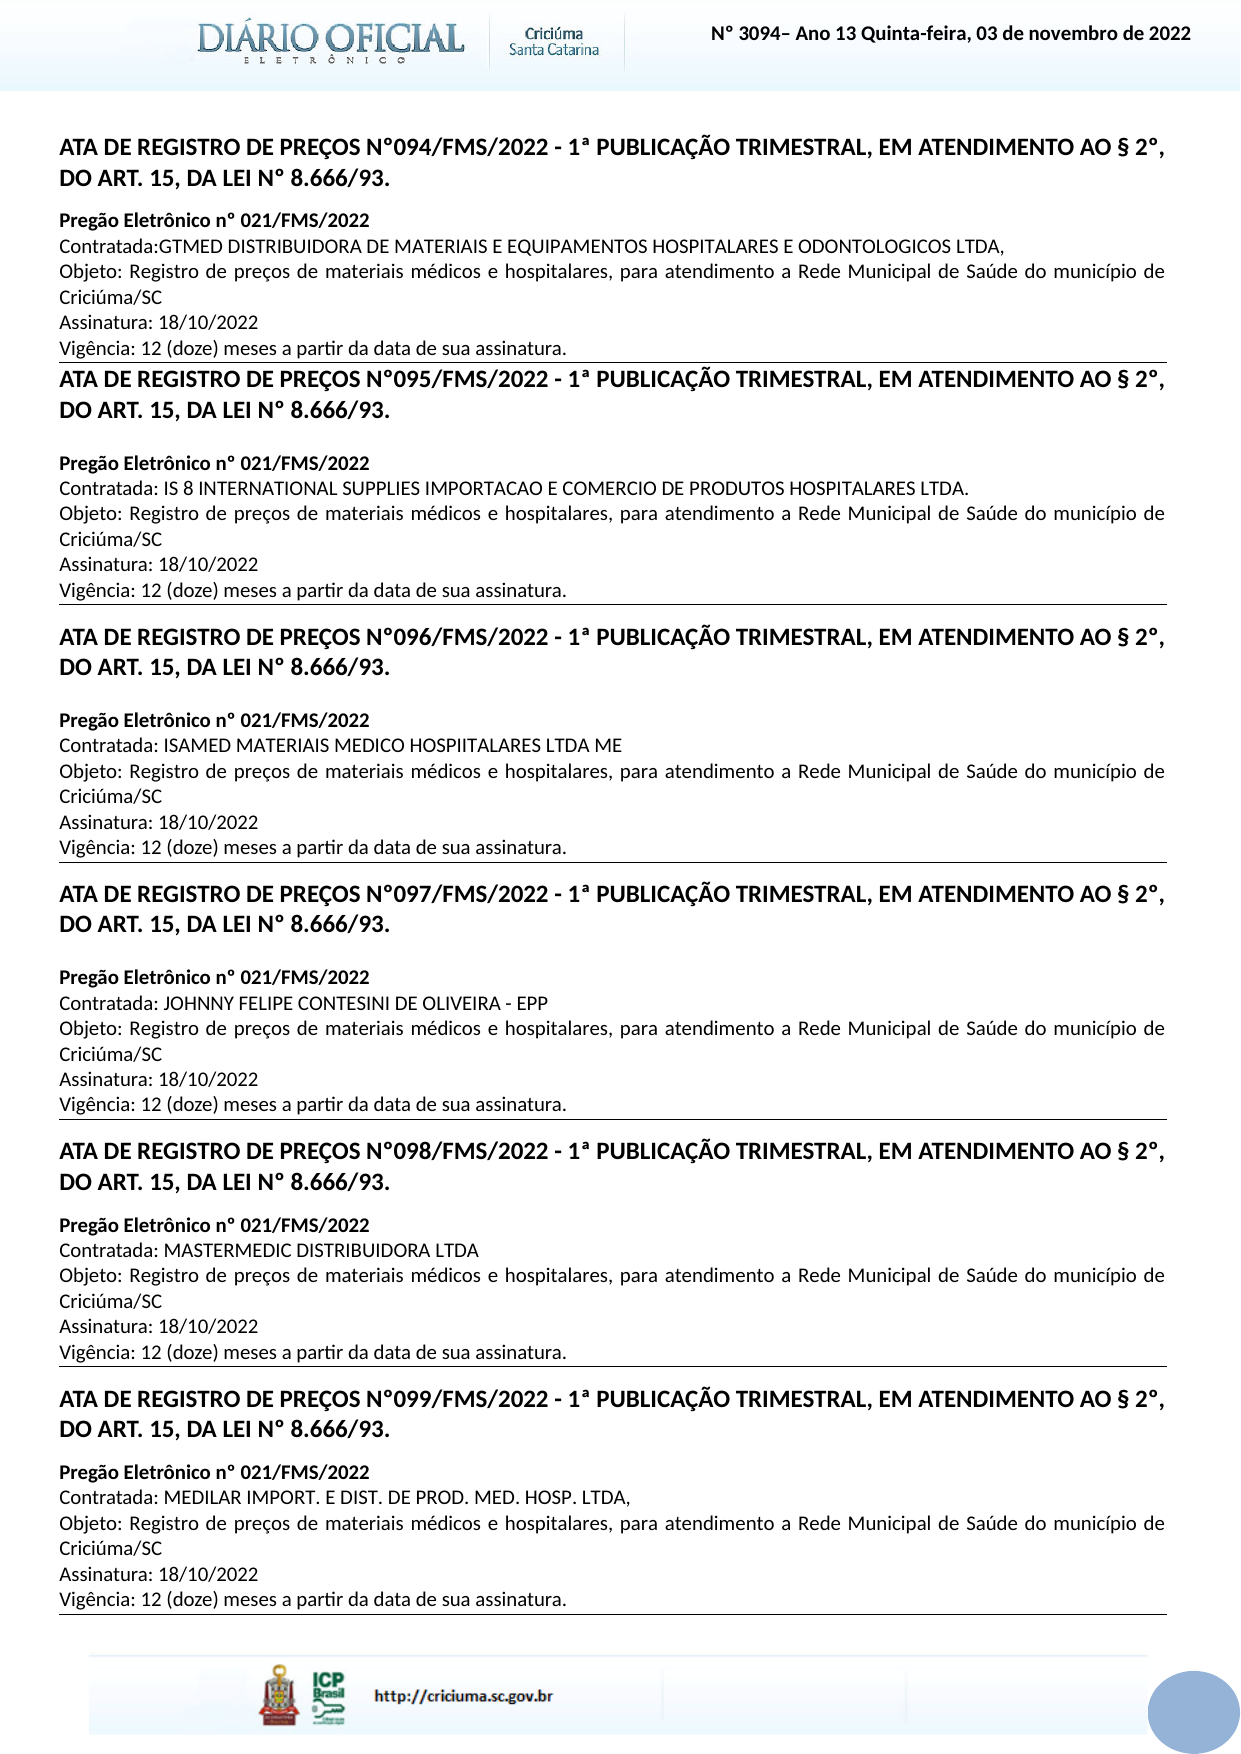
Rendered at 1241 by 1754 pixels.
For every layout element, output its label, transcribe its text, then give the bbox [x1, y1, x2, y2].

text Assinatura: 18/10/2022 [59, 551, 1167, 577]
text Assinatura: 18/10/2022 [59, 309, 1167, 335]
text Objeto: Registro de preços de materiais médicos e hospitalares, para atendimento a Rede Municipal de Saúde do município de Criciúma/SC [59, 1263, 1167, 1313]
text Vigência: 12 (doze) meses a partir da data de sua assinatura. [59, 1092, 1167, 1119]
text Pregão Eletrônico nº 021/FMS/2022 [59, 208, 1167, 233]
text Assinatura: 18/10/2022 [59, 1313, 1167, 1339]
text Objeto: Registro de preços de materiais médicos e hospitalares, para atendimento a Rede Municipal de Saúde do município de Criciúma/SC [59, 758, 1167, 809]
text Assinatura: 18/10/2022 [59, 1561, 1167, 1586]
text ATA DE REGISTRO DE PREÇOS Nº094/FMS/2022 - 1ª PUBLICAÇÃO TRIMESTRAL, EM ATENDIMENTO AO § 2º, DO ART. 15, DA LEI Nº 8.666/93. [59, 131, 1167, 192]
text Vigência: 12 (doze) meses a partir da data de sua assinatura. [59, 1339, 1167, 1366]
text ATA DE REGISTRO DE PREÇOS Nº095/FMS/2022 - 1ª PUBLICAÇÃO TRIMESTRAL, EM ATENDIMENTO AO § 2º, DO ART. 15, DA LEI Nº 8.666/93. [59, 363, 1167, 424]
text Pregão Eletrônico nº 021/FMS/2022 [59, 964, 1167, 990]
text Assinatura: 18/10/2022 [59, 809, 1167, 834]
text ATA DE REGISTRO DE PREÇOS Nº098/FMS/2022 - 1ª PUBLICAÇÃO TRIMESTRAL, EM ATENDIMENTO AO § 2º, DO ART. 15, DA LEI Nº 8.666/93. [59, 1136, 1167, 1197]
text Objeto: Registro de preços de materiais médicos e hospitalares, para atendimento a Rede Municipal de Saúde do município de Criciúma/SC [59, 258, 1167, 309]
text Contratada: MEDILAR IMPORT. E DIST. DE PROD. MED. HOSP. LTDA, [59, 1484, 1167, 1510]
text ATA DE REGISTRO DE PREÇOS Nº096/FMS/2022 - 1ª PUBLICAÇÃO TRIMESTRAL, EM ATENDIMENTO AO § 2º, DO ART. 15, DA LEI Nº 8.666/93. [59, 621, 1167, 682]
text Objeto: Registro de preços de materiais médicos e hospitalares, para atendimento a Rede Municipal de Saúde do município de Criciúma/SC [59, 501, 1167, 551]
text Pregão Eletrônico nº 021/FMS/2022 [59, 450, 1167, 475]
text Assinatura: 18/10/2022 [59, 1066, 1167, 1092]
text Vigência: 12 (doze) meses a partir da data de sua assinatura. [59, 335, 1167, 362]
text Contratada: JOHNNY FELIPE CONTESINI DE OLIVEIRA - EPP [59, 990, 1167, 1015]
text Contratada: IS 8 INTERNATIONAL SUPPLIES IMPORTACAO E COMERCIO DE PRODUTOS HOSPITALARES LTDA. [59, 475, 1167, 501]
text Vigência: 12 (doze) meses a partir da data de sua assinatura. [59, 834, 1167, 862]
text Contratada: MASTERMEDIC DISTRIBUIDORA LTDA [59, 1237, 1167, 1263]
text Pregão Eletrônico nº 021/FMS/2022 [59, 1212, 1167, 1237]
text Contratada: ISAMED MATERIAIS MEDICO HOSPIITALARES LTDA ME [59, 733, 1167, 758]
text Vigência: 12 (doze) meses a partir da data de sua assinatura. [59, 1586, 1167, 1614]
text Pregão Eletrônico nº 021/FMS/2022 [59, 1459, 1167, 1484]
text ATA DE REGISTRO DE PREÇOS Nº097/FMS/2022 - 1ª PUBLICAÇÃO TRIMESTRAL, EM ATENDIMENTO AO § 2º, DO ART. 15, DA LEI Nº 8.666/93. [59, 878, 1167, 939]
text Objeto: Registro de preços de materiais médicos e hospitalares, para atendimento a Rede Municipal de Saúde do município de Criciúma/SC [59, 1510, 1167, 1561]
text ATA DE REGISTRO DE PREÇOS Nº099/FMS/2022 - 1ª PUBLICAÇÃO TRIMESTRAL, EM ATENDIMENTO AO § 2º, DO ART. 15, DA LEI Nº 8.666/93. [59, 1383, 1167, 1444]
text Pregão Eletrônico nº 021/FMS/2022 [59, 707, 1167, 733]
text Vigência: 12 (doze) meses a partir da data de sua assinatura. [59, 577, 1167, 604]
text Objeto: Registro de preços de materiais médicos e hospitalares, para atendimento a Rede Municipal de Saúde do município de Criciúma/SC [59, 1015, 1167, 1066]
text Contratada:GTMED DISTRIBUIDORA DE MATERIAIS E EQUIPAMENTOS HOSPITALARES E ODONTOLOGICOS LTDA, [59, 233, 1167, 258]
